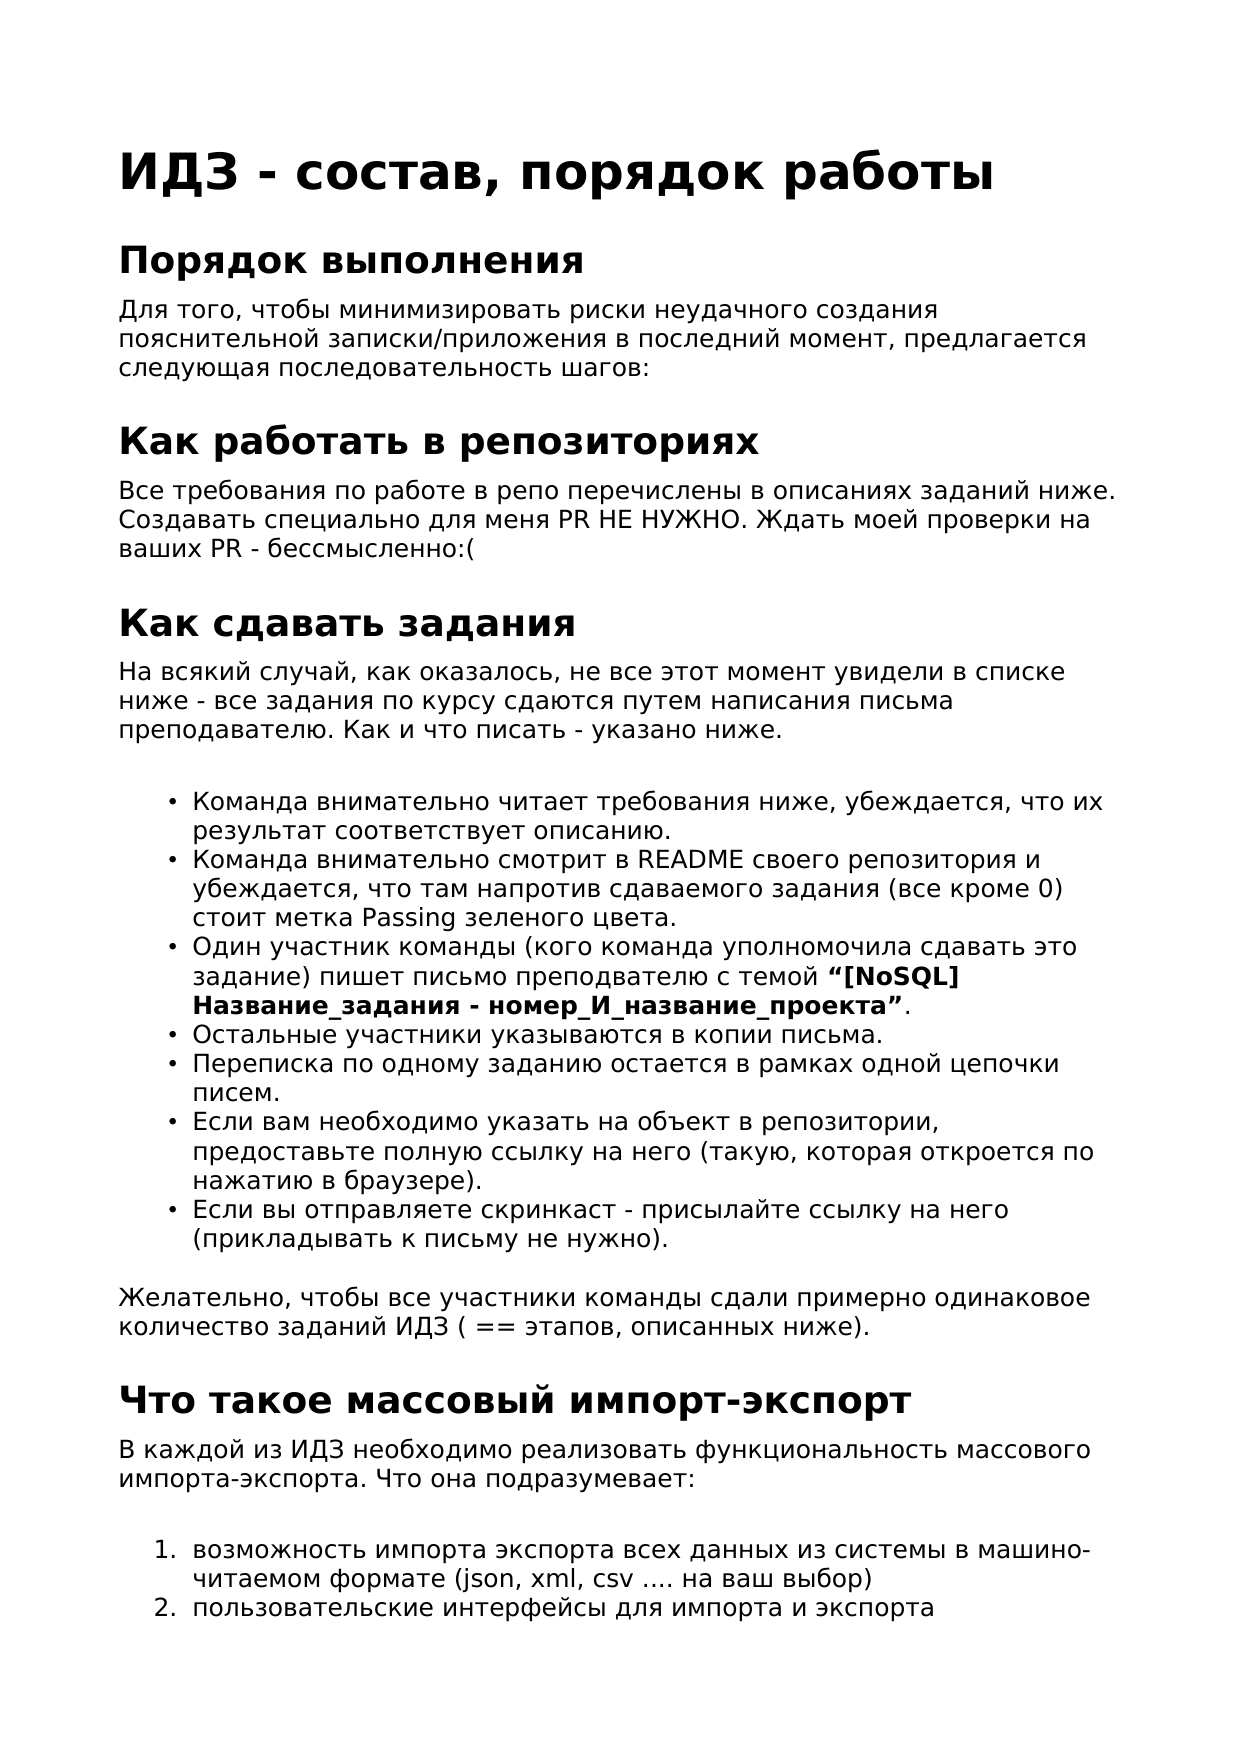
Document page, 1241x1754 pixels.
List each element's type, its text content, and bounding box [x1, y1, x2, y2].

text В каждой из ИДЗ необходимо реализовать функциональность массового импорта-экспорта. Что она подразумевает: [118, 1435, 1122, 1493]
subtitle Порядок выполнения [118, 239, 1122, 282]
list Один участник команды (кого команда уполномочила сдавать это задание) пишет письмо преподвателю с темой “[NoSQL] Название_задания - номер_И_название_проекта”. [177, 933, 1122, 1020]
text Желательно, чтобы все участники команды сдали примерно одинаковое количество заданий ИДЗ ( == этапов, описанных ниже). [118, 1283, 1122, 1341]
subtitle Что такое массовый импорт-экспорт [118, 1379, 1122, 1422]
list Если вам необходимо указать на объект в репозитории, предоставьте полную ссылку на него (такую, которая откроется по нажатию в браузере). [177, 1108, 1122, 1195]
text Все требования по работе в репо перечислены в описаниях заданий ниже. Создавать специально для меня PR НЕ НУЖНО. Ждать моей проверки на ваших PR - бессмысленно:( [118, 476, 1122, 564]
list пользовательские интерфейсы для импорта и экспорта [177, 1593, 1122, 1623]
subtitle Как сдавать задания [118, 601, 1122, 645]
subtitle ИДЗ - состав, порядок работы [118, 143, 1122, 201]
list Если вы отправляете скринкаст - присылайте ссылку на него (прикладывать к письму не нужно). [177, 1195, 1122, 1253]
list возможность импорта экспорта всех данных из системы в машино-читаемом формате (json, xml, csv .... на ваш выбор) [177, 1535, 1122, 1593]
list Остальные участники указываются в копии письма. [177, 1020, 1122, 1049]
list Переписка по одному заданию остается в рамках одной цепочки писем. [177, 1049, 1122, 1108]
text На всякий случай, как оказалось, не все этот момент увидели в списке ниже - все задания по курсу сдаются путем написания письма преподавателю. Как и что писать - указано ниже. [118, 657, 1122, 745]
subtitle Как работать в репозиториях [118, 420, 1122, 464]
list Команда внимательно смотрит в README своего репозитория и убеждается, что там напротив сдаваемого задания (все кроме 0) стоит метка Passing зеленого цвета. [177, 845, 1122, 933]
list Команда внимательно читает требования ниже, убеждается, что их результат соответствует описанию. [177, 787, 1122, 845]
text Для того, чтобы минимизировать риски неудачного создания пояснительной записки/приложения в последний момент, предлагается следующая последовательность шагов: [118, 295, 1122, 382]
